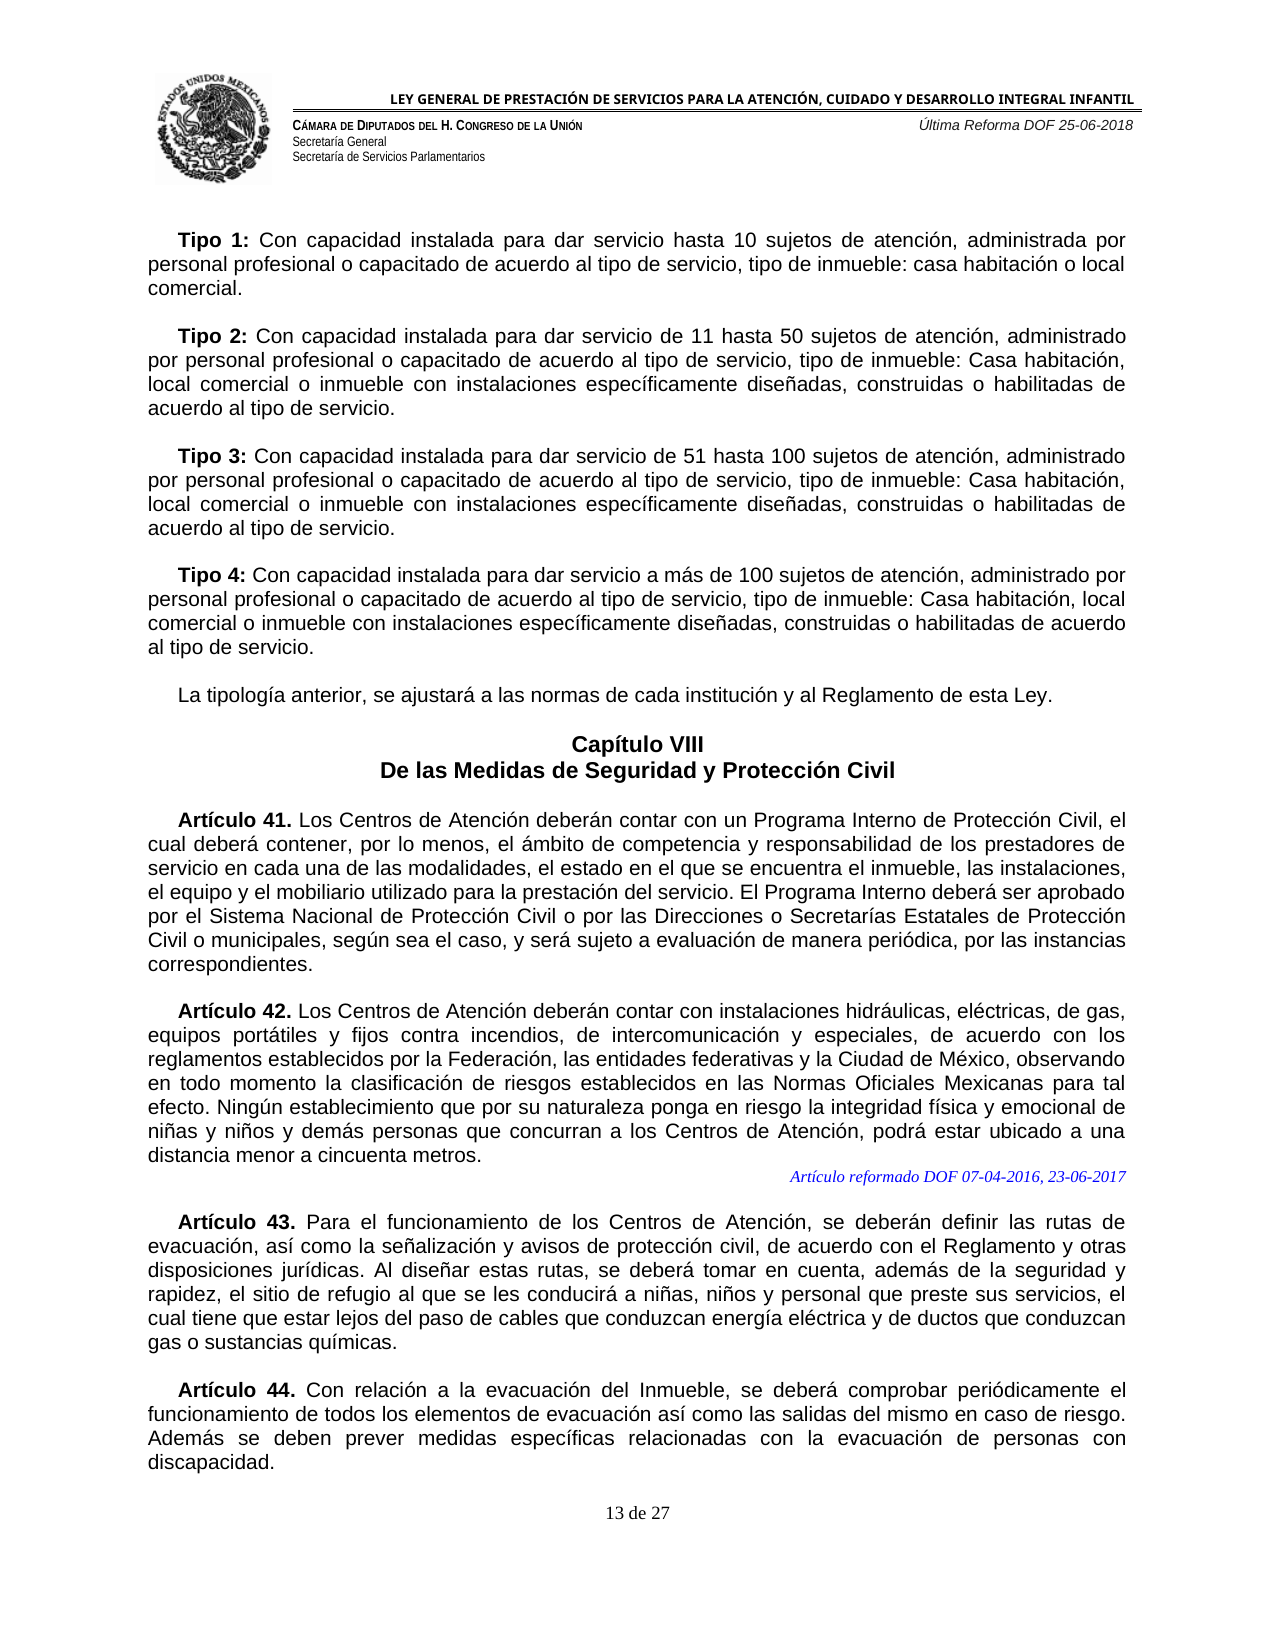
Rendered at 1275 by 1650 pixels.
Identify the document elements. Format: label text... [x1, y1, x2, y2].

text Artículo 42. Los Centros de Atención deberán contar con instalaciones hidráulicas, eléctricas, de gas, equipos portátiles y fijos contra incendios, de intercomunicación y especiales, de acuerdo con los reglamentos establecidos por la Federación, las entidades federativas y la Ciudad de México, observando en todo momento la clasificación de riesgos establecidos en las Normas Oficiales Mexicanas para tal efecto. Ningún establecimiento que por su naturaleza ponga en riesgo la integridad física y emocional de niñas y niños y demás personas que concurran a los Centros de Atención, podrá estar ubicado a una distancia menor a cincuenta metros. [148, 999, 1127, 1167]
text Tipo 3: Con capacidad instalada para dar servicio de 51 hasta 100 sujetos de atención, administrado por personal profesional o capacitado de acuerdo al tipo de servicio, tipo de inmueble: Casa habitación, local comercial o inmueble con instalaciones específicamente diseñadas, construidas o habilitadas de acuerdo al tipo de servicio. [148, 443, 1127, 539]
text Tipo 4: Con capacidad instalada para dar servicio a más de 100 sujetos de atención, administrado por personal profesional o capacitado de acuerdo al tipo de servicio, tipo de inmueble: Casa habitación, local comercial o inmueble con instalaciones específicamente diseñadas, construidas o habilitadas de acuerdo al tipo de servicio. [148, 563, 1127, 659]
text Artículo 43. Para el funcionamiento de los Centros de Atención, se deberán definir las rutas de evacuación, así como la señalización y avisos de protección civil, de acuerdo con el Reglamento y otras disposiciones jurídicas. Al diseñar estas rutas, se deberá tomar en cuenta, además de la seguridad y rapidez, el sitio de refugio al que se les conducirá a niñas, niños y personal que preste sus servicios, el cual tiene que estar lejos del paso de cables que conduzcan energía eléctrica y de ductos que conduzcan gas o sustancias químicas. [148, 1210, 1127, 1354]
text Artículo reformado DOF 07-04-2016, 23-06-2017 [148, 1167, 1127, 1186]
text Tipo 1: Con capacidad instalada para dar servicio hasta 10 sujetos de atención, administrada por personal profesional o capacitado de acuerdo al tipo de servicio, tipo de inmueble: casa habitación o local comercial. [148, 228, 1127, 300]
text Capítulo VIII [148, 731, 1127, 757]
text Artículo 41. Los Centros de Atención deberán contar con un Programa Interno de Protección Civil, el cual deberá contener, por lo menos, el ámbito de competencia y responsabilidad de los prestadores de servicio en cada una de las modalidades, el estado en el que se encuentra el inmueble, las instalaciones, el equipo y el mobiliario utilizado para la prestación del servicio. El Programa Interno deberá ser aprobado por el Sistema Nacional de Protección Civil o por las Direcciones o Secretarías Estatales de Protección Civil o municipales, según sea el caso, y será sujeto a evaluación de manera periódica, por las instancias correspondientes. [148, 808, 1127, 975]
text La tipología anterior, se ajustará a las normas de cada institución y al Reglamento de esta Ley. [148, 683, 1127, 707]
text De las Medidas de Seguridad y Protección Civil [148, 757, 1127, 784]
text Artículo 44. Con relación a la evacuación del Inmueble, se deberá comprobar periódicamente el funcionamiento de todos los elementos de evacuación así como las salidas del mismo en caso de riesgo. Además se deben prever medidas específicas relacionadas con la evacuación de personas con discapacidad. [148, 1378, 1127, 1474]
text Tipo 2: Con capacidad instalada para dar servicio de 11 hasta 50 sujetos de atención, administrado por personal profesional o capacitado de acuerdo al tipo de servicio, tipo de inmueble: Casa habitación, local comercial o inmueble con instalaciones específicamente diseñadas, construidas o habilitadas de acuerdo al tipo de servicio. [148, 324, 1127, 419]
